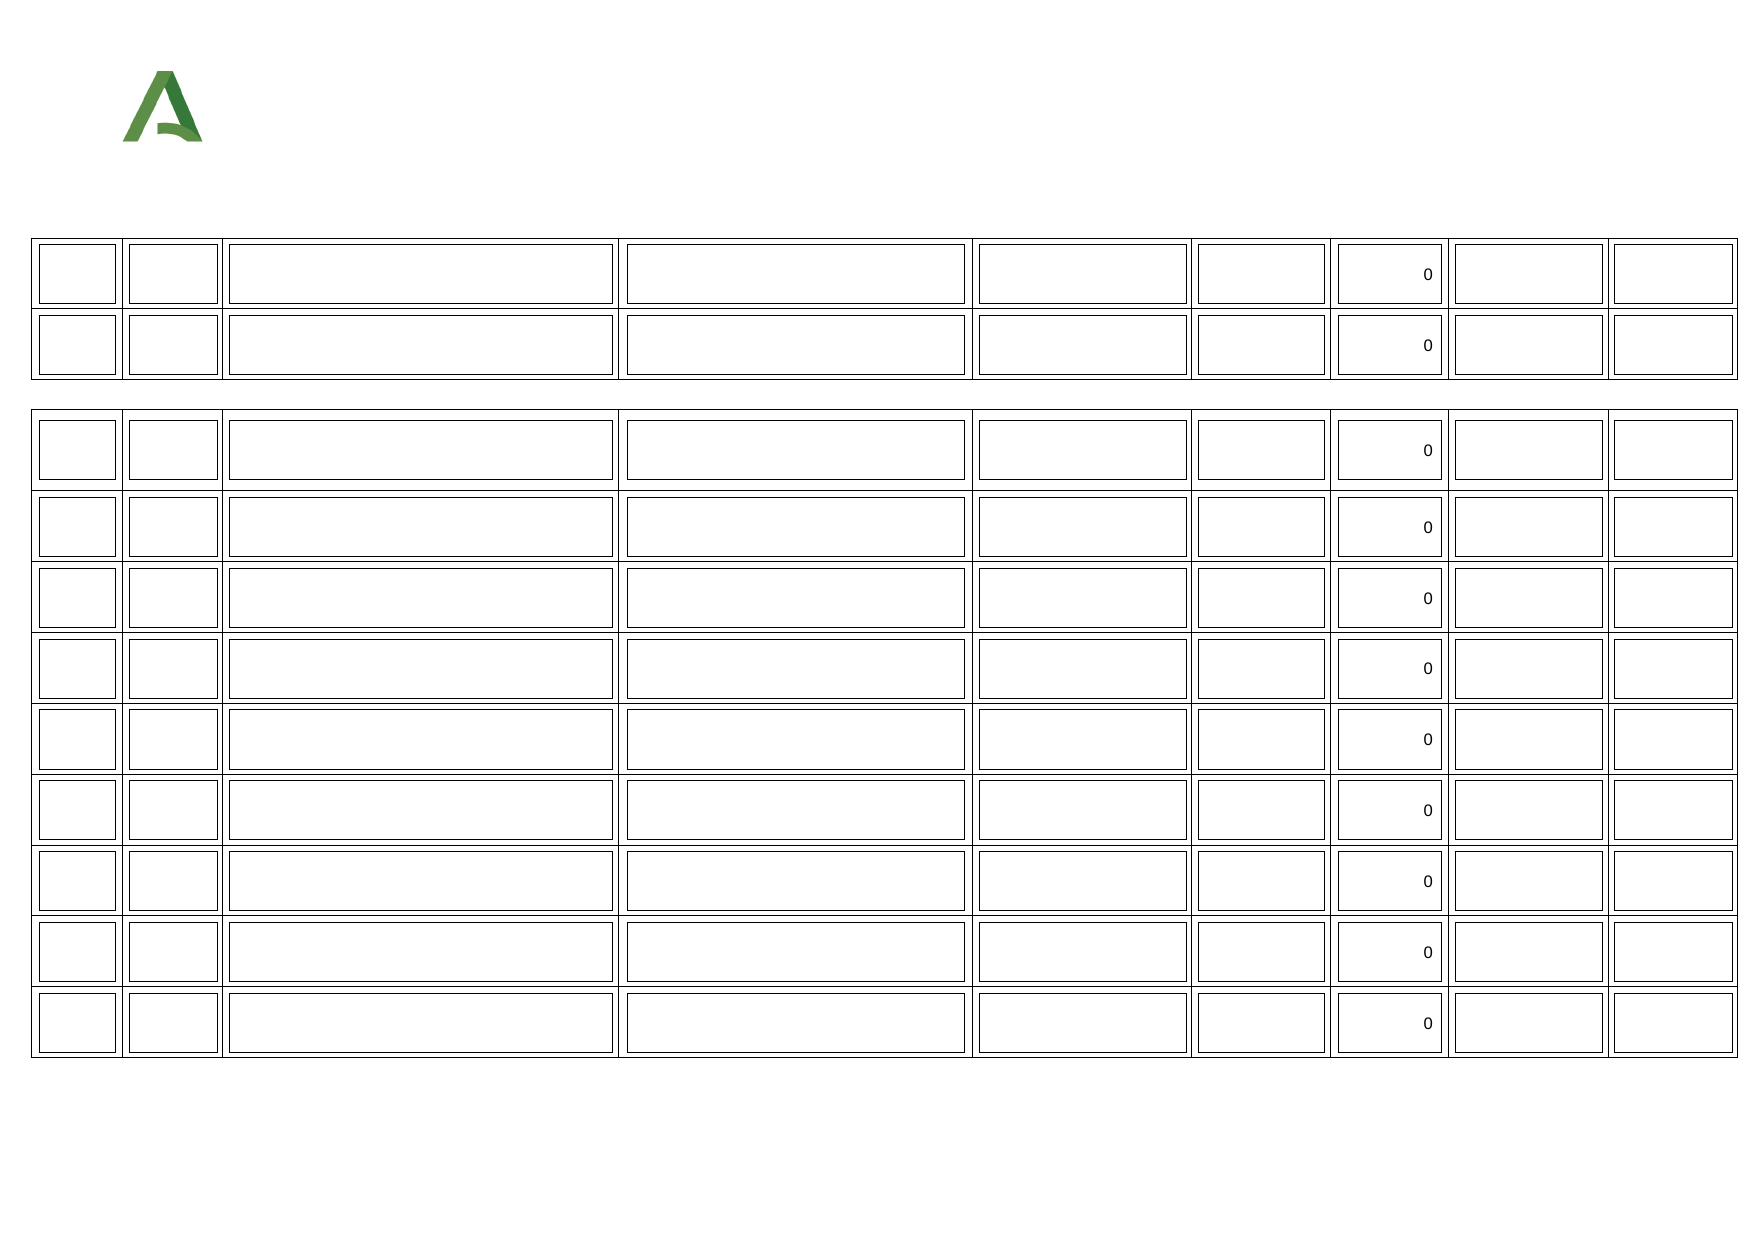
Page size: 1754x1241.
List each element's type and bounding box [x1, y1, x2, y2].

table_header [1331, 410, 1448, 490]
table_cell [223, 239, 618, 308]
table_cell [1331, 704, 1448, 774]
table_cell [32, 491, 122, 561]
table_cell [123, 916, 222, 986]
table_cell [1449, 491, 1608, 561]
table_cell [123, 491, 222, 561]
table_cell [973, 775, 1191, 844]
table_cell [1609, 987, 1737, 1057]
table_cell [1192, 987, 1330, 1057]
table_cell [1449, 775, 1608, 844]
table_cell [1331, 562, 1448, 632]
table_cell [123, 309, 222, 379]
table_header [32, 410, 122, 490]
table_cell [619, 309, 972, 379]
table_cell [1449, 846, 1608, 915]
table_cell [32, 562, 122, 632]
table_cell [973, 916, 1191, 986]
table_cell [619, 491, 972, 561]
table_cell [1331, 491, 1448, 561]
table_cell [619, 846, 972, 915]
table_header [1609, 410, 1737, 490]
table_cell [1609, 846, 1737, 915]
table_cell [32, 704, 122, 774]
table_cell [973, 562, 1191, 632]
table_cell [619, 562, 972, 632]
table_cell [1449, 987, 1608, 1057]
table_header [1192, 410, 1330, 490]
table_cell [123, 562, 222, 632]
table_cell [1192, 309, 1330, 379]
table_cell [1449, 562, 1608, 632]
table_cell [123, 239, 222, 308]
table_cell [32, 775, 122, 844]
table_cell [973, 987, 1191, 1057]
table_cell [619, 987, 972, 1057]
table_cell [223, 987, 618, 1057]
table_cell [123, 846, 222, 915]
table_cell [1449, 239, 1608, 308]
table_cell [1331, 916, 1448, 986]
table_cell [223, 562, 618, 632]
table_cell [223, 846, 618, 915]
table_cell [123, 633, 222, 703]
table_cell [1192, 916, 1330, 986]
table_cell [1609, 704, 1737, 774]
table_cell [1609, 491, 1737, 561]
table_cell [619, 704, 972, 774]
table_cell [1449, 309, 1608, 379]
table_cell [32, 309, 122, 379]
table_cell [1192, 239, 1330, 308]
table_cell [32, 239, 122, 308]
table_cell [32, 846, 122, 915]
table_cell [1609, 633, 1737, 703]
table_header [223, 410, 618, 490]
table_cell [973, 633, 1191, 703]
table_cell [223, 704, 618, 774]
table_cell [1609, 309, 1737, 379]
table_cell [1192, 846, 1330, 915]
table_cell [973, 704, 1191, 774]
table_cell [619, 633, 972, 703]
table_cell [123, 987, 222, 1057]
table_cell [1609, 916, 1737, 986]
table_cell [619, 775, 972, 844]
table_header [973, 410, 1191, 490]
table_cell [223, 633, 618, 703]
table_cell [1449, 916, 1608, 986]
table_cell [1449, 633, 1608, 703]
table_cell [1192, 633, 1330, 703]
table_cell [223, 309, 618, 379]
table_cell [1192, 704, 1330, 774]
table_cell [1331, 775, 1448, 844]
table_cell [1609, 239, 1737, 308]
table_cell [1331, 239, 1448, 308]
table_cell [223, 916, 618, 986]
table_cell [32, 633, 122, 703]
table_cell [1192, 491, 1330, 561]
table_cell [619, 916, 972, 986]
table_cell [1331, 309, 1448, 379]
table_cell [619, 239, 972, 308]
picture [118, 66, 207, 146]
table_cell [32, 916, 122, 986]
table_cell [973, 309, 1191, 379]
table_cell [223, 491, 618, 561]
table_cell [223, 775, 618, 844]
table_cell [973, 491, 1191, 561]
table_cell [32, 987, 122, 1057]
table_cell [1331, 987, 1448, 1057]
table_cell [123, 775, 222, 844]
table_cell [123, 704, 222, 774]
table_cell [973, 239, 1191, 308]
table_cell [1609, 562, 1737, 632]
table_header [619, 410, 972, 490]
table_header [1449, 410, 1608, 490]
table_cell [1331, 846, 1448, 915]
table_cell [1192, 562, 1330, 632]
table_cell [1449, 704, 1608, 774]
table_cell [973, 846, 1191, 915]
table_cell [1331, 633, 1448, 703]
table_cell [1192, 775, 1330, 844]
table_header [123, 410, 222, 490]
table_cell [1609, 775, 1737, 844]
